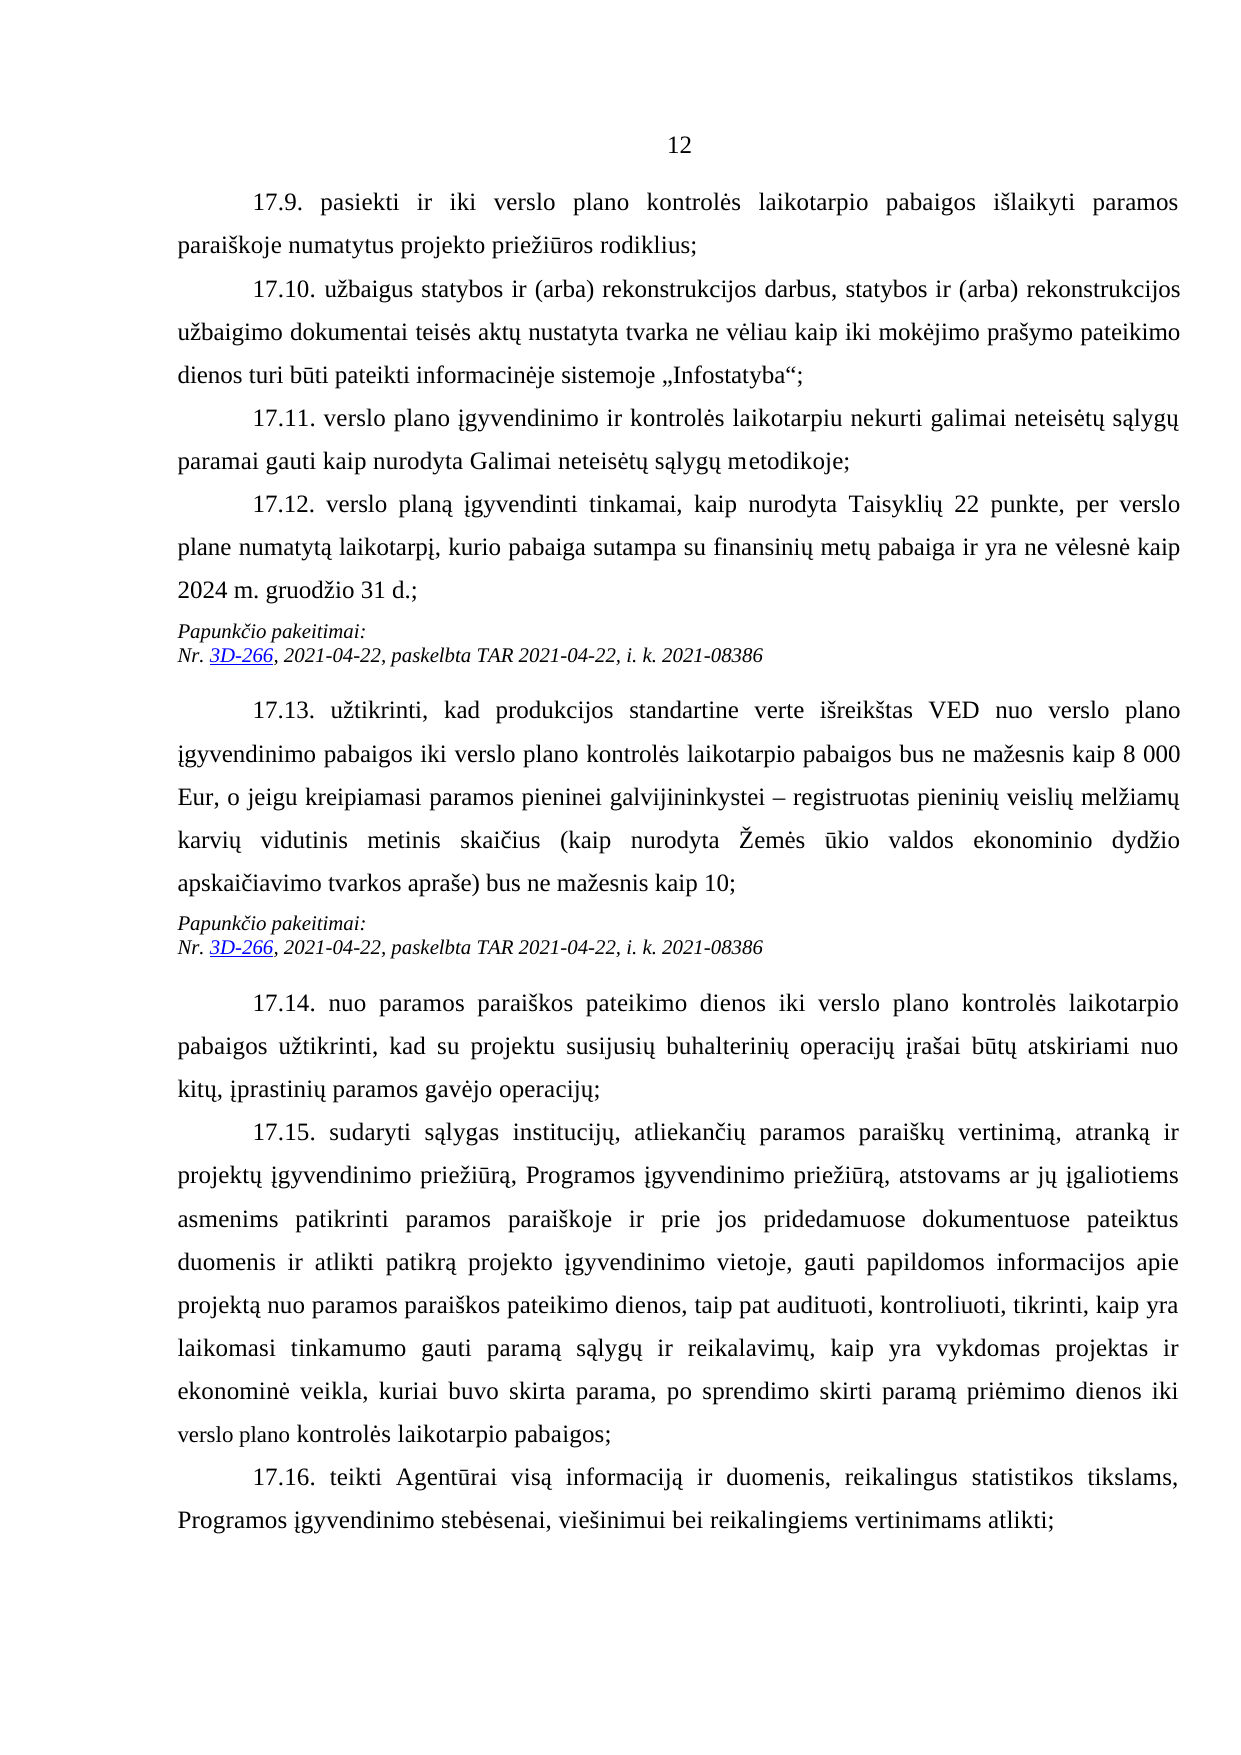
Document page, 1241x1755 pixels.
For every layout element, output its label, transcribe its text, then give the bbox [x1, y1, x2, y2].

text 17.13. užtikrinti, kad produkcijos standartine verte išreikštas VED nuo verslo plano įgyvendinimo pabaigos iki verslo plano kontrolės laikotarpio pabaigos bus ne mažesnis kaip 8 000 Eur, o jeigu kreipiamasi paramos pieninei galvijininkystei – registruotas pieninių veislių melžiamų karvių vidutinis metinis skaičius (kaip nurodyta Žemės ūkio valdos ekonominio dydžio apskaičiavimo tvarkos apraše) bus ne mažesnis kaip 10; [177, 696, 1181, 897]
text Papunkčio pakeitimai: [177, 911, 1181, 935]
text 17.10. užbaigus statybos ir (arba) rekonstrukcijos darbus, statybos ir (arba) rekonstrukcijos užbaigimo dokumentai teisės aktų nustatyta tvarka ne vėliau kaip iki mokėjimo prašymo pateikimo dienos turi būti pateikti informacinėje sistemoje „Infostatyba“; [177, 274, 1181, 389]
text 17.12. verslo planą įgyvendinti tinkamai, kaip nurodyta Taisyklių 22 punkte, per verslo plane numatytą laikotarpį, kurio pabaiga sutampa su finansinių metų pabaiga ir yra ne vėlesnė kaip 2024 m. gruodžio 31 d.; [177, 489, 1181, 604]
text 17.11. verslo plano įgyvendinimo ir kontrolės laikotarpiu nekurti galimai neteisėtų sąlygų paramai gauti kaip nurodyta Galimai neteisėtų sąlygų metodikoje; [177, 403, 1181, 475]
text Papunkčio pakeitimai: [177, 619, 1181, 643]
text 17.15. sudaryti sąlygas institucijų, atliekančių paramos paraiškų vertinimą, atranką ir projektų įgyvendinimo priežiūrą, Programos įgyvendinimo priežiūrą, atstovams ar jų įgaliotiems asmenims patikrinti paramos paraiškoje ir prie jos pridedamuose dokumentuose pateiktus duomenis ir atlikti patikrą projekto įgyvendinimo vietoje, gauti papildomos informacijos apie projektą nuo paramos paraiškos pateikimo dienos, taip pat audituoti, kontroliuoti, tikrinti, kaip yra laikomasi tinkamumo gauti paramą sąlygų ir reikalavimų, kaip yra vykdomas projektas ir ekonominė veikla, kuriai buvo skirta parama, po sprendimo skirti paramą priėmimo dienos iki verslo plano kontrolės laikotarpio pabaigos; [177, 1117, 1181, 1448]
text Nr. 3D-266, 2021-04-22, paskelbta TAR 2021-04-22, i. k. 2021-08386 [177, 643, 1181, 667]
text Nr. 3D-266, 2021-04-22, paskelbta TAR 2021-04-22, i. k. 2021-08386 [177, 935, 1181, 959]
text 17.9. pasiekti ir iki verslo plano kontrolės laikotarpio pabaigos išlaikyti paramos paraiškoje numatytus projekto priežiūros rodiklius; [177, 187, 1181, 259]
text 17.16. teikti Agentūrai visą informaciją ir duomenis, reikalingus statistikos tikslams, Programos įgyvendinimo stebėsenai, viešinimui bei reikalingiems vertinimams atlikti; [177, 1462, 1181, 1534]
text 17.14. nuo paramos paraiškos pateikimo dienos iki verslo plano kontrolės laikotarpio pabaigos užtikrinti, kad su projektu susijusių buhalterinių operacijų įrašai būtų atskiriami nuo kitų, įprastinių paramos gavėjo operacijų; [177, 988, 1181, 1103]
